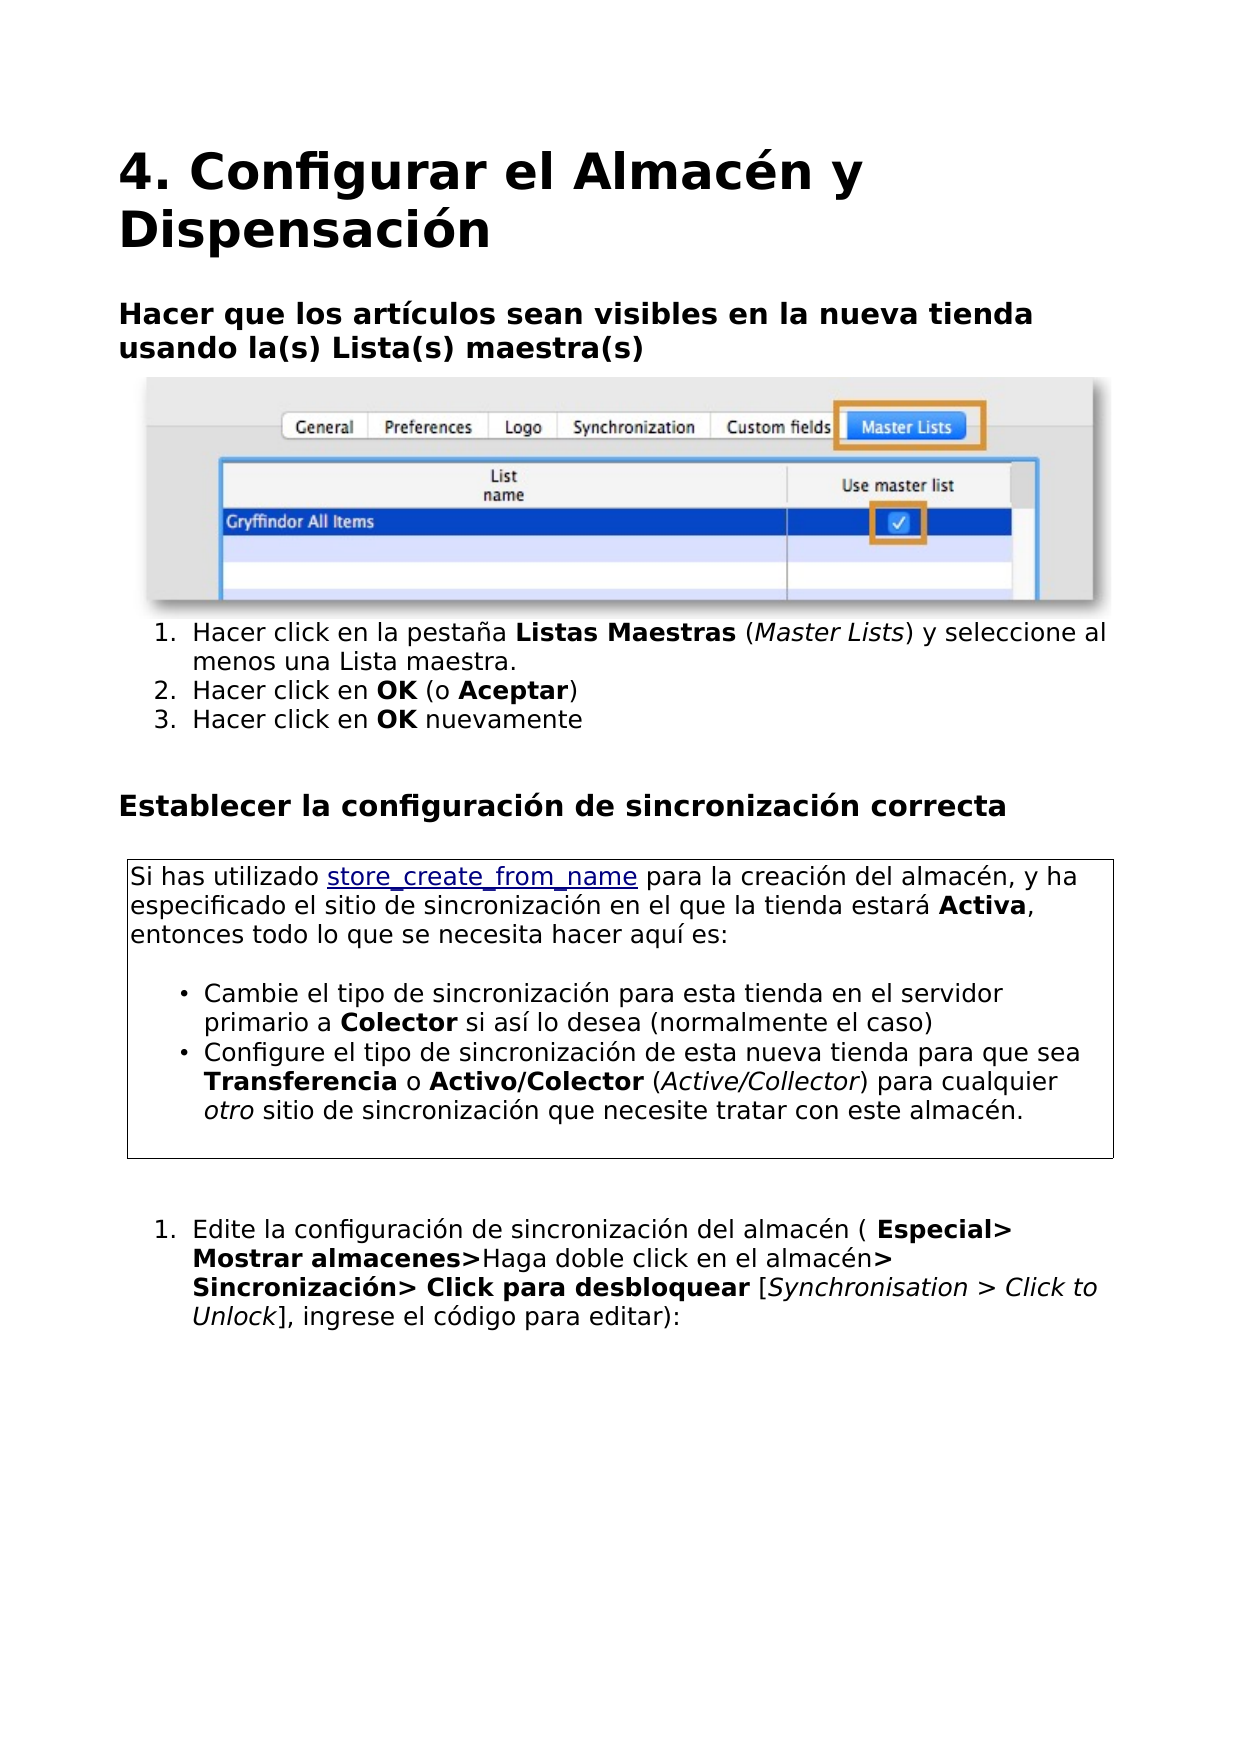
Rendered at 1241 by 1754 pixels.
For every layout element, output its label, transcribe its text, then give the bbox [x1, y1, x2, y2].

subtitle Establecer la configuración de sincronización correcta [118, 789, 1122, 823]
subtitle Hacer que los artículos sean visibles en la nueva tienda usando la(s) Lista(s) maestra(s) [118, 297, 1122, 365]
list Hacer click en OK nuevamente [177, 706, 1122, 735]
list Edite la configuración de sincronización del almacén ( Especial> Mostrar almacenes>Haga doble click en el almacén> Sincronización> Click para desbloquear [Synchronisation > Click to Unlock], ingrese el código para editar): [177, 1215, 1122, 1332]
list Hacer click en OK (o Aceptar) [177, 676, 1122, 706]
picture [128, 377, 1112, 619]
table_header Si has utilizado store_create_from_name para la creación del almacén, y ha especificado el sitio de sincronización en el que la tienda estará Activa, entonces todo lo que se necesita hacer aquí es: Cambie el tipo de sincronización para esta tienda en el servidor primario a Colector si así lo desea (normalmente el caso) Configure el tipo de sincronización de esta nueva tienda para que sea Transferencia o Activo/Colector (Active/Collector) para cualquier otro sitio de sincronización que necesite tratar con este almacén. [128, 860, 1113, 1158]
subtitle 4. Configurar el Almacén y Dispensación [118, 143, 1122, 259]
list Hacer click en la pestaña Listas Maestras (Master Lists) y seleccione al menos una Lista maestra. [177, 407, 1122, 676]
